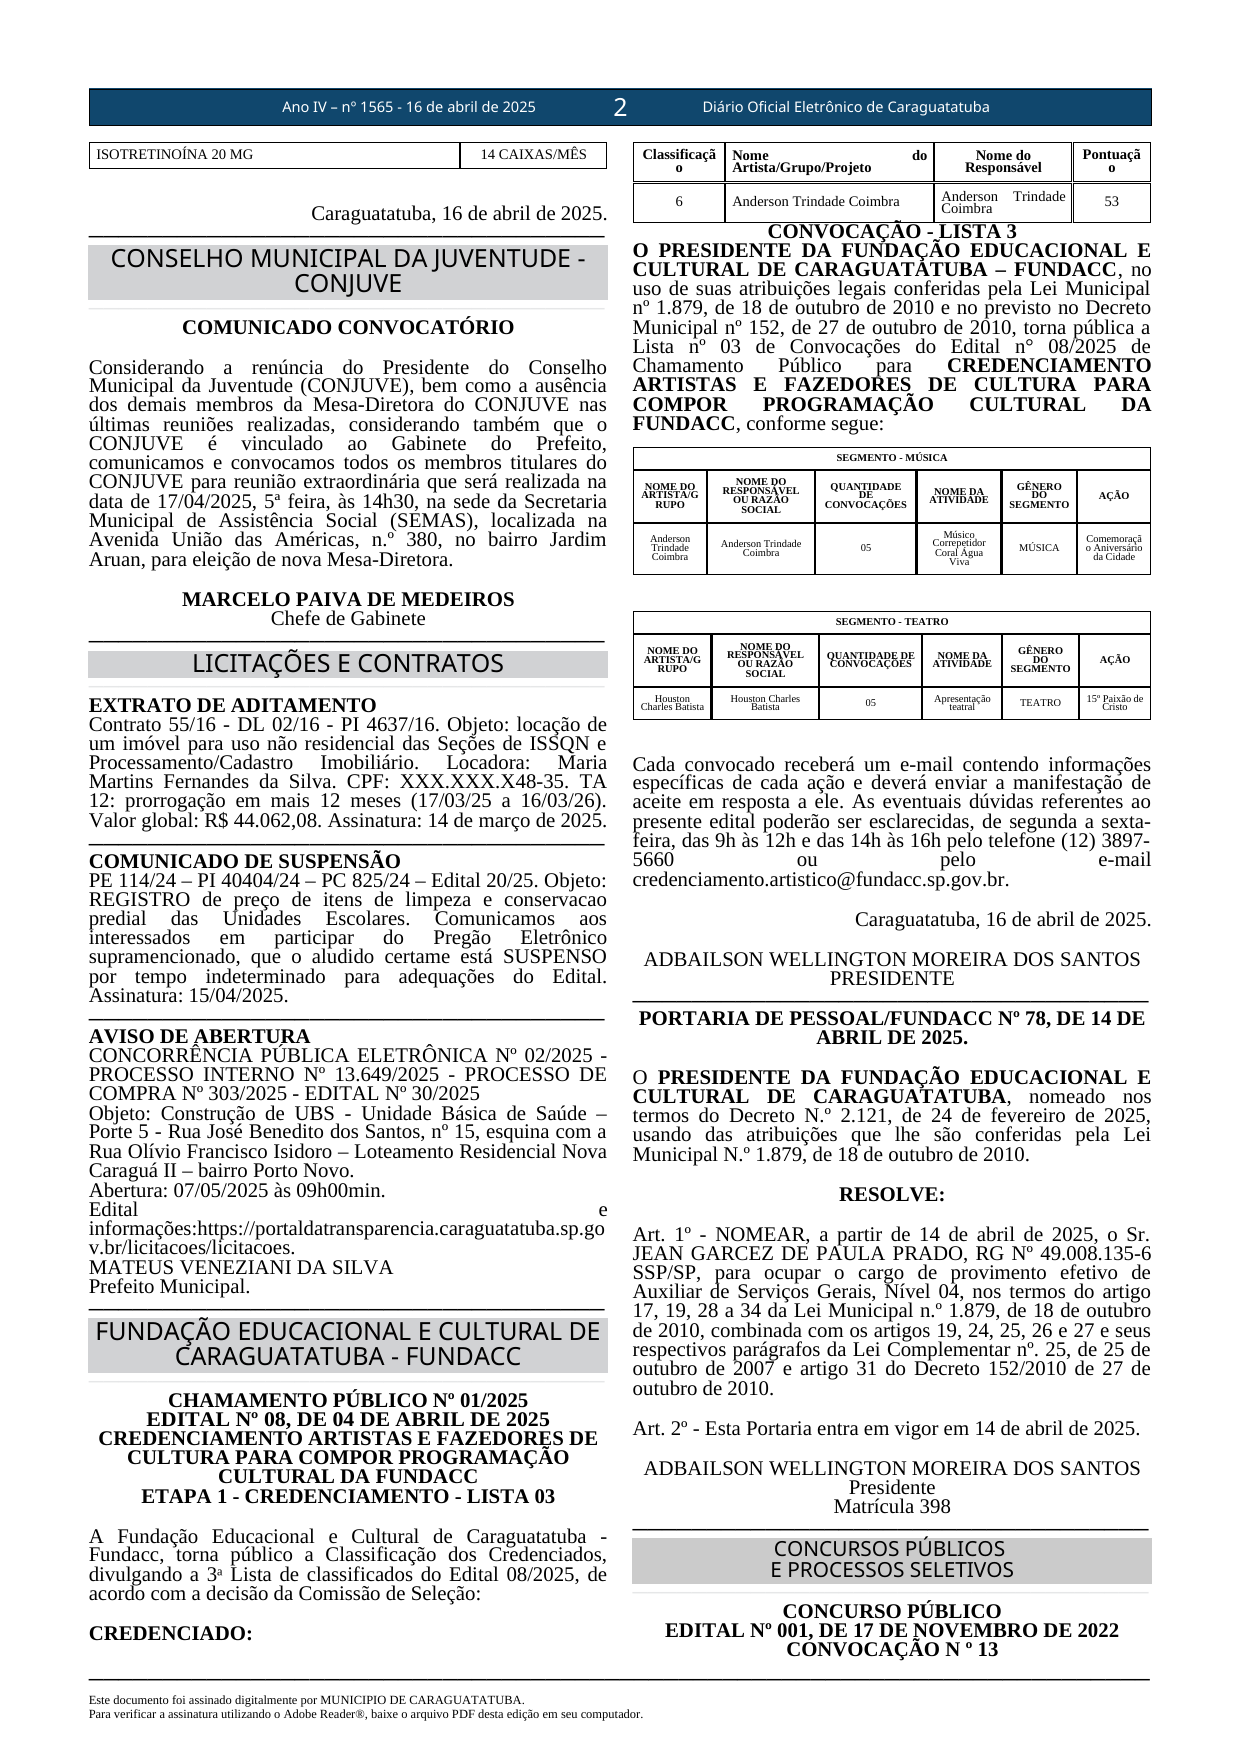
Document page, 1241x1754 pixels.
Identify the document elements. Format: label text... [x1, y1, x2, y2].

text ─────────────────────────────────── [632, 989, 1152, 1010]
table_cell 14 CAIXAS/MÊS [461, 143, 606, 168]
text PRESIDENTE [632, 970, 1152, 989]
text CREDENCIADO: [88, 1625, 608, 1644]
table_cell Músico Correpetidor Coral Água Viva [918, 524, 1000, 574]
text ─────────────────────────────────── [88, 1297, 608, 1318]
text Edital e informações:https://portaldatransparencia.caraguatatuba.sp.gov.br/licitacoes/licitacoes. [88, 1201, 608, 1259]
text CONSELHO MUNICIPAL DA JUVENTUDE - CONJUVE [88, 245, 608, 300]
text ETAPA 1 - CREDENCIAMENTO - LISTA 03 [88, 1488, 608, 1507]
table_cell QUANTIDADE DE CONVOCAÇÕES [820, 635, 921, 686]
table_cell AÇÃO [1080, 635, 1150, 686]
text LICITAÇÕES E CONTRATOS [88, 651, 608, 678]
text AVISO DE ABERTURA [88, 1028, 608, 1047]
table_header Nome do Artista/Grupo/Projeto [726, 143, 933, 181]
table_cell Houston Charles Batista [713, 688, 818, 719]
text CONVOCAÇÃO - LISTA 3 [632, 223, 1152, 242]
table_cell NOME DO RESPONSÁVEL OU RAZÃO SOCIAL [713, 635, 818, 686]
table_cell NOME DO ARTISTA/GRUPO [634, 635, 710, 686]
table_cell NOME DA ATIVIDADE [918, 471, 1000, 522]
text ─────────────────────────────────── [88, 678, 608, 697]
table_cell 6 [634, 184, 724, 222]
text Prefeito Municipal. [88, 1278, 608, 1297]
text ─────────────────────────────────── [88, 1007, 608, 1028]
table_cell NOME DA ATIVIDADE [923, 635, 1001, 686]
table_cell Anderson Trindade Coimbra [708, 524, 814, 574]
text ─────────────────────────────────── [88, 832, 608, 853]
table_cell Anderson Trindade Coimbra [935, 184, 1071, 222]
text ADBAILSON WELLINGTON MOREIRA DOS SANTOS [632, 1460, 1152, 1479]
text PORTARIA DE PESSOAL/FUNDACC Nº 78, DE 14 DE ABRIL DE 2025. [632, 1010, 1152, 1049]
table_cell Comemoração Aniversário da Cidade [1078, 524, 1150, 574]
text RESOLVE: [632, 1186, 1152, 1206]
text EDITAL Nº 08, DE 04 DE ABRIL DE 2025 CREDENCIAMENTO ARTISTAS E FAZEDORES DE CULTURA PARA COMPOR PROGRAMAÇÃO CULTURAL DA FUNDACC [88, 1411, 608, 1488]
text Cada convocado receberá um e-mail contendo informações específicas de cada ação e deverá enviar a manifestação de aceite em resposta a ele. As eventuais dúvidas referentes ao presente edital poderão ser esclarecidas, de segunda a sexta-feira, das 9h às 12h e das 14h às 16h pelo telefone (12) 3897-5660 ou pelo e-mail credenciamento.artistico@fundacc.sp.gov.br. [632, 756, 1152, 891]
table_header SEGMENTO - MÚSICA [634, 448, 1150, 469]
text Considerando a renúncia do Presidente do Conselho Municipal da Juventude (CONJUVE), bem como a ausência dos demais membros da Mesa-Diretora do CONJUVE nas últimas reuniões realizadas, considerando também que o CONJUVE é vinculado ao Gabinete do Prefeito, comunicamos e convocamos todos os membros titulares do CONJUVE para reunião extraordinária que será realizada na data de 17/04/2025, 5ª feira, às 14h30, na sede da Secretaria Municipal de Assistência Social (SEMAS), localizada na Avenida União das Américas, n.º 380, no bairro Jardim Aruan, para eleição de nova Mesa-Diretora. [88, 359, 608, 571]
text A Fundação Educacional e Cultural de Caraguatatuba - Fundacc, torna público a Classificação dos Credenciados, divulgando a 3ᵃ Lista de classificados do Edital 08/2025, de acordo com a decisão da Comissão de Seleção: [88, 1528, 608, 1605]
text Presidente [632, 1479, 1152, 1498]
table_cell Apresentação teatral [923, 688, 1001, 719]
text O PRESIDENTE DA FUNDAÇÃO EDUCACIONAL E CULTURAL DE CARAGUATATUBA – FUNDACC, no uso de suas atribuições legais conferidas pela Lei Municipal nº 1.879, de 18 de outubro de 2010 e no previsto no Decreto Municipal nº 152, de 27 de outubro de 2010, torna pública a Lista nº 03 de Convocações do Edital n° 08/2025 de Chamamento Público para CREDENCIAMENTO ARTISTAS E FAZEDORES DE CULTURA PARA COMPOR PROGRAMAÇÃO CULTURAL DA FUNDACC, conforme segue: [632, 242, 1152, 435]
table_cell Houston Charles Batista [634, 688, 710, 719]
text O PRESIDENTE DA FUNDAÇÃO EDUCACIONAL E CULTURAL DE CARAGUATATUBA, nomeado nos termos do Decreto N.º 2.121, de 24 de fevereiro de 2025, usando das atribuições que lhe são conferidas pela Lei Municipal N.º 1.879, de 18 de outubro de 2010. [632, 1069, 1152, 1166]
text COMUNICADO CONVOCATÓRIO [88, 319, 608, 338]
text CONVOCAÇÃO N º 13 [632, 1642, 1152, 1661]
text CONCURSOS PÚBLICOS E PROCESSOS SELETIVOS [632, 1538, 1152, 1584]
table_cell QUANTIDADE DE CONVOCAÇÕES [816, 471, 915, 522]
table_cell GÊNERO DO SEGMENTO [1003, 635, 1078, 686]
table_cell ISOTRETINOÍNA 20 MG [90, 143, 459, 168]
text ─────────────────────────────────── [88, 300, 608, 319]
table_header SEGMENTO - TEATRO [634, 612, 1150, 633]
table_cell 05 [816, 524, 915, 574]
text ─────────────────────────────────── [88, 1373, 608, 1392]
table_cell NOME DO ARTISTA/GRUPO [634, 471, 706, 522]
text ─────────────────────────────────── [632, 1517, 1152, 1538]
text ADBAILSON WELLINGTON MOREIRA DOS SANTOS [632, 951, 1152, 970]
text ─────────────────────────────────── [88, 224, 608, 245]
text Chefe de Gabinete [88, 610, 608, 629]
text MARCELO PAIVA DE MEDEIROS [88, 591, 608, 610]
table_cell GÊNERO DO SEGMENTO [1003, 471, 1076, 522]
table_cell AÇÃO [1078, 471, 1150, 522]
table_cell 15º Paixão de Cristo [1080, 688, 1150, 719]
text PE 114/24 – PI 40404/24 – PC 825/24 – Edital 20/25. Objeto: REGISTRO de preço de itens de limpeza e conservacao predial das Unidades Escolares. Comunicamos aos interessados em participar do Pregão Eletrônico supramencionado, que o aludido certame está SUSPENSO por tempo indeterminado para adequações do Edital. Assinatura: 15/04/2025. [88, 872, 608, 1007]
text Abertura: 07/05/2025 às 09h00min. [88, 1182, 608, 1201]
table_cell 05 [820, 688, 921, 719]
table_cell MÚSICA [1003, 524, 1076, 574]
text MATEUS VENEZIANI DA SILVA [88, 1259, 608, 1278]
table_header Pontuação [1074, 143, 1150, 181]
text Matrícula 398 [632, 1498, 1152, 1517]
table_cell Anderson Trindade Coimbra [726, 184, 933, 222]
text Art. 2º - Esta Portaria entra em vigor em 14 de abril de 2025. [632, 1420, 1152, 1439]
table_header Classificação [634, 143, 724, 181]
table_cell Anderson Trindade Coimbra [634, 524, 706, 574]
text ─────────────────────────────────── [632, 1584, 1152, 1603]
text EDITAL Nº 001, DE 17 DE NOVEMBRO DE 2022 [632, 1622, 1152, 1642]
text Contrato 55/16 - DL 02/16 - PI 4637/16. Objeto: locação de um imóvel para uso não residencial das Seções de ISSQN e Processamento/Cadastro Imobiliário. Locadora: Maria Martins Fernandes da Silva. CPF: XXX.XXX.X48-35. TA 12: prorrogação em mais 12 meses (17/03/25 a 16/03/26). Valor global: R$ 44.062,08. Assinatura: 14 de março de 2025. [88, 716, 608, 832]
text Objeto: Construção de UBS - Unidade Básica de Saúde – Porte 5 - Rua José Benedito dos Santos, nº 15, esquina com a Rua Olívio Francisco Isidoro – Loteamento Residencial Nova Caraguá II – bairro Porto Novo. [88, 1105, 608, 1182]
table_header Nome do Responsável [935, 143, 1071, 181]
table_cell TEATRO [1003, 688, 1078, 719]
text CONCURSO PÚBLICO [632, 1603, 1152, 1622]
text EXTRATO DE ADITAMENTO [88, 697, 608, 716]
table_cell NOME DO RESPONSÁVEL OU RAZÃO SOCIAL [708, 471, 814, 522]
text CHAMAMENTO PÚBLICO Nº 01/2025 [88, 1392, 608, 1411]
text Caraguatatuba, 16 de abril de 2025. [632, 911, 1152, 930]
text COMUNICADO DE SUSPENSÃO [88, 853, 608, 872]
text Art. 1º - NOMEAR, a partir de 14 de abril de 2025, o Sr. JEAN GARCEZ DE PAULA PRADO, RG Nº 49.008.135-6 SSP/SP, para ocupar o cargo de provimento efetivo de Auxiliar de Serviços Gerais, Nível 04, nos termos do artigo 17, 19, 28 a 34 da Lei Municipal n.º 1.879, de 18 de outubro de 2010, combinada com os artigos 19, 24, 25, 26 e 27 e seus respectivos parágrafos da Lei Complementar nº. 25, de 25 de outubro de 2007 e artigo 31 do Decreto 152/2010 de 27 de outubro de 2010. [632, 1226, 1152, 1399]
table_cell 53 [1074, 184, 1150, 222]
text FUNDAÇÃO EDUCACIONAL E CULTURAL DE CARAGUATATUBA - FUNDACC [88, 1318, 608, 1373]
text ─────────────────────────────────── [88, 629, 608, 651]
text CONCORRÊNCIA PÚBLICA ELETRÔNICA Nº 02/2025 - PROCESSO INTERNO Nº 13.649/2025 - PROCESSO DE COMPRA Nº 303/2025 - EDITAL Nº 30/2025 [88, 1047, 608, 1105]
text Caraguatatuba, 16 de abril de 2025. [88, 205, 608, 224]
